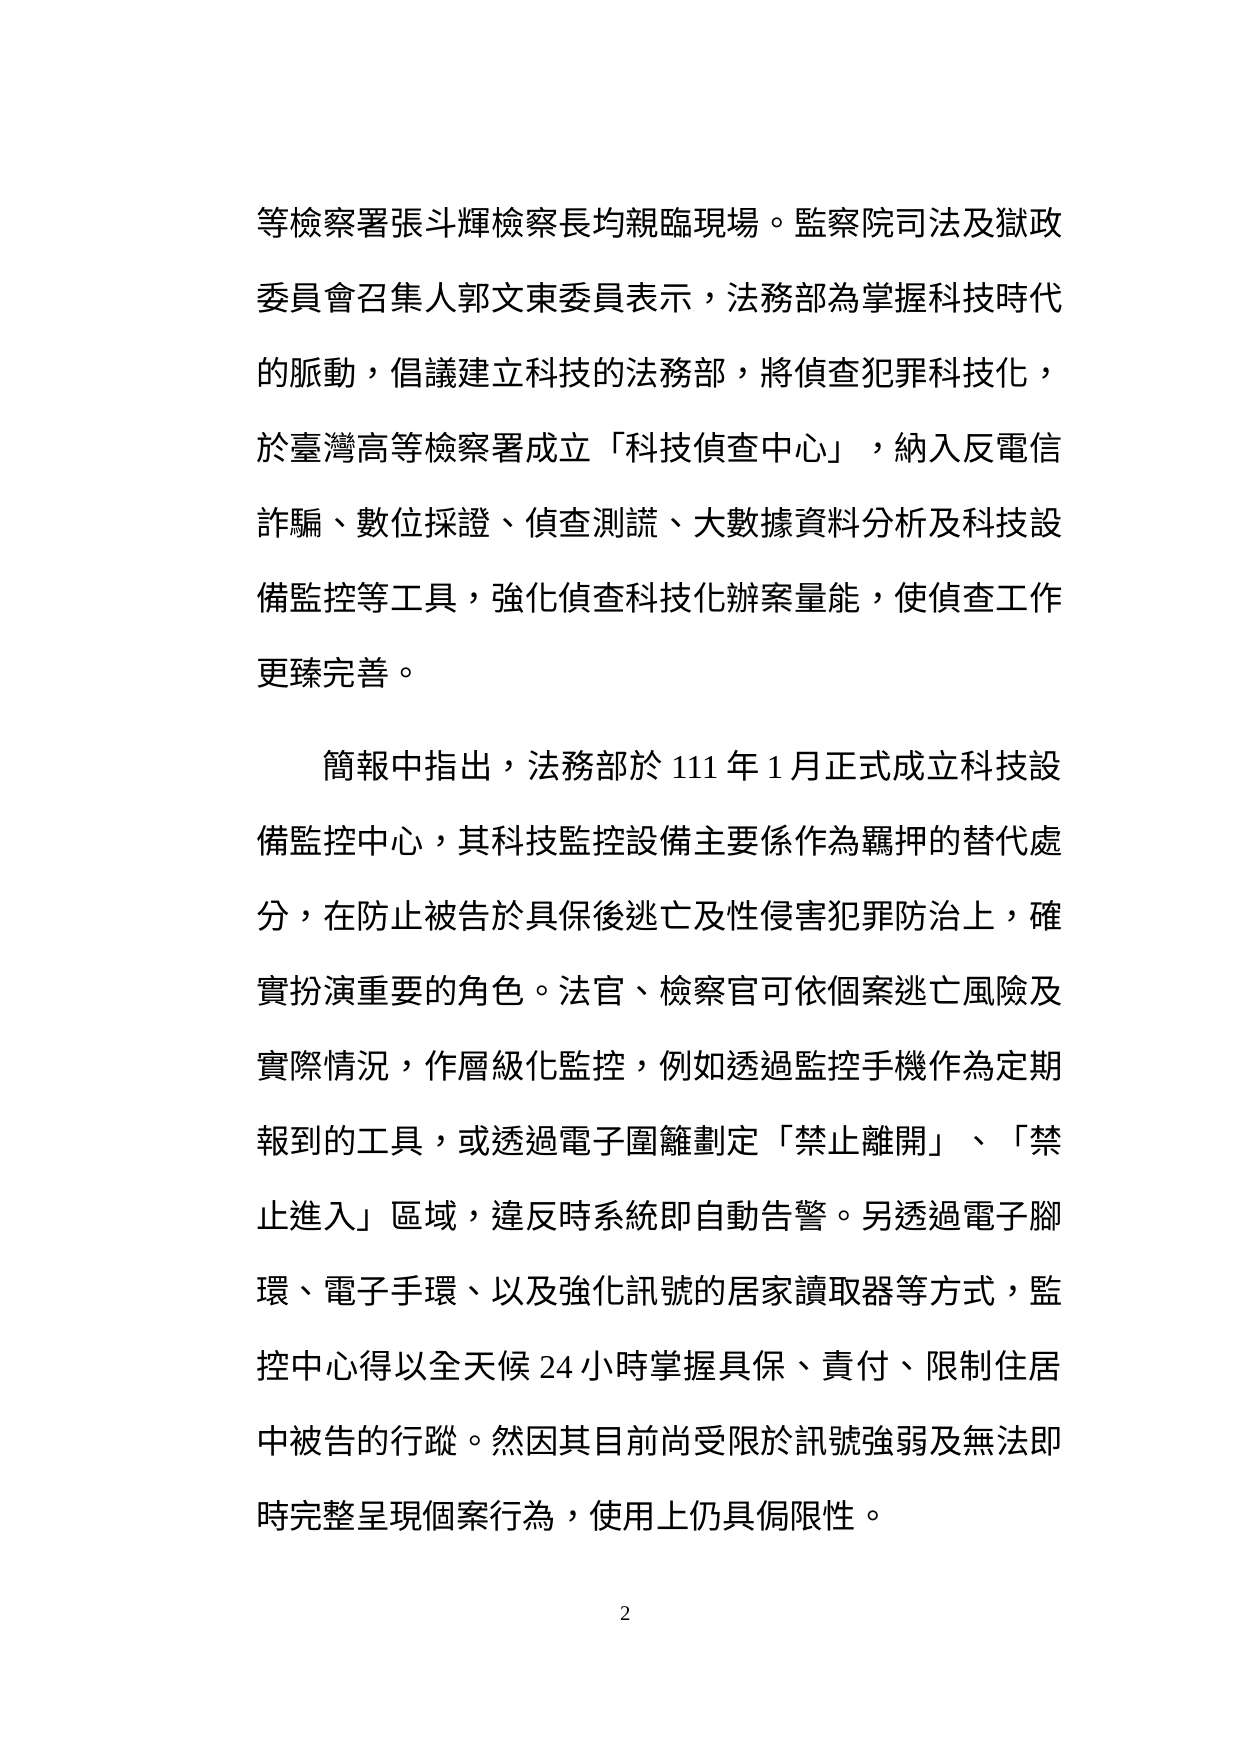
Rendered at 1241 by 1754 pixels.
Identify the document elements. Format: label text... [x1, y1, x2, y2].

text 等檢察署張斗輝檢察長均親臨現場。監察院司法及獄政委員會召集人郭文東委員表示，法務部為掌握科技時代的脈動，倡議建立科技的法務部，將偵查犯罪科技化，於臺灣高等檢察署成立「科技偵查中心」，納入反電信詐騙、數位採證、偵查測謊、大數據資料分析及科技設備監控等工具，強化偵查科技化辦案量能，使偵查工作更臻完善。 [256, 183, 1063, 708]
text 簡報中指出，法務部於111年1月正式成立科技設備監控中心，其科技監控設備主要係作為羈押的替代處分，在防止被告於具保後逃亡及性侵害犯罪防治上，確實扮演重要的角色。法官、檢察官可依個案逃亡風險及實際情況，作層級化監控，例如透過監控手機作為定期報到的工具，或透過電子圍籬劃定「禁止離開」、「禁止進入」區域，違反時系統即自動告警。另透過電子腳環、電子手環、以及強化訊號的居家讀取器等方式，監控中心得以全天候24小時掌握具保、責付、限制住居中被告的行蹤。然因其目前尚受限於訊號強弱及無法即時完整呈現個案行為，使用上仍具侷限性。 [256, 727, 1063, 1552]
